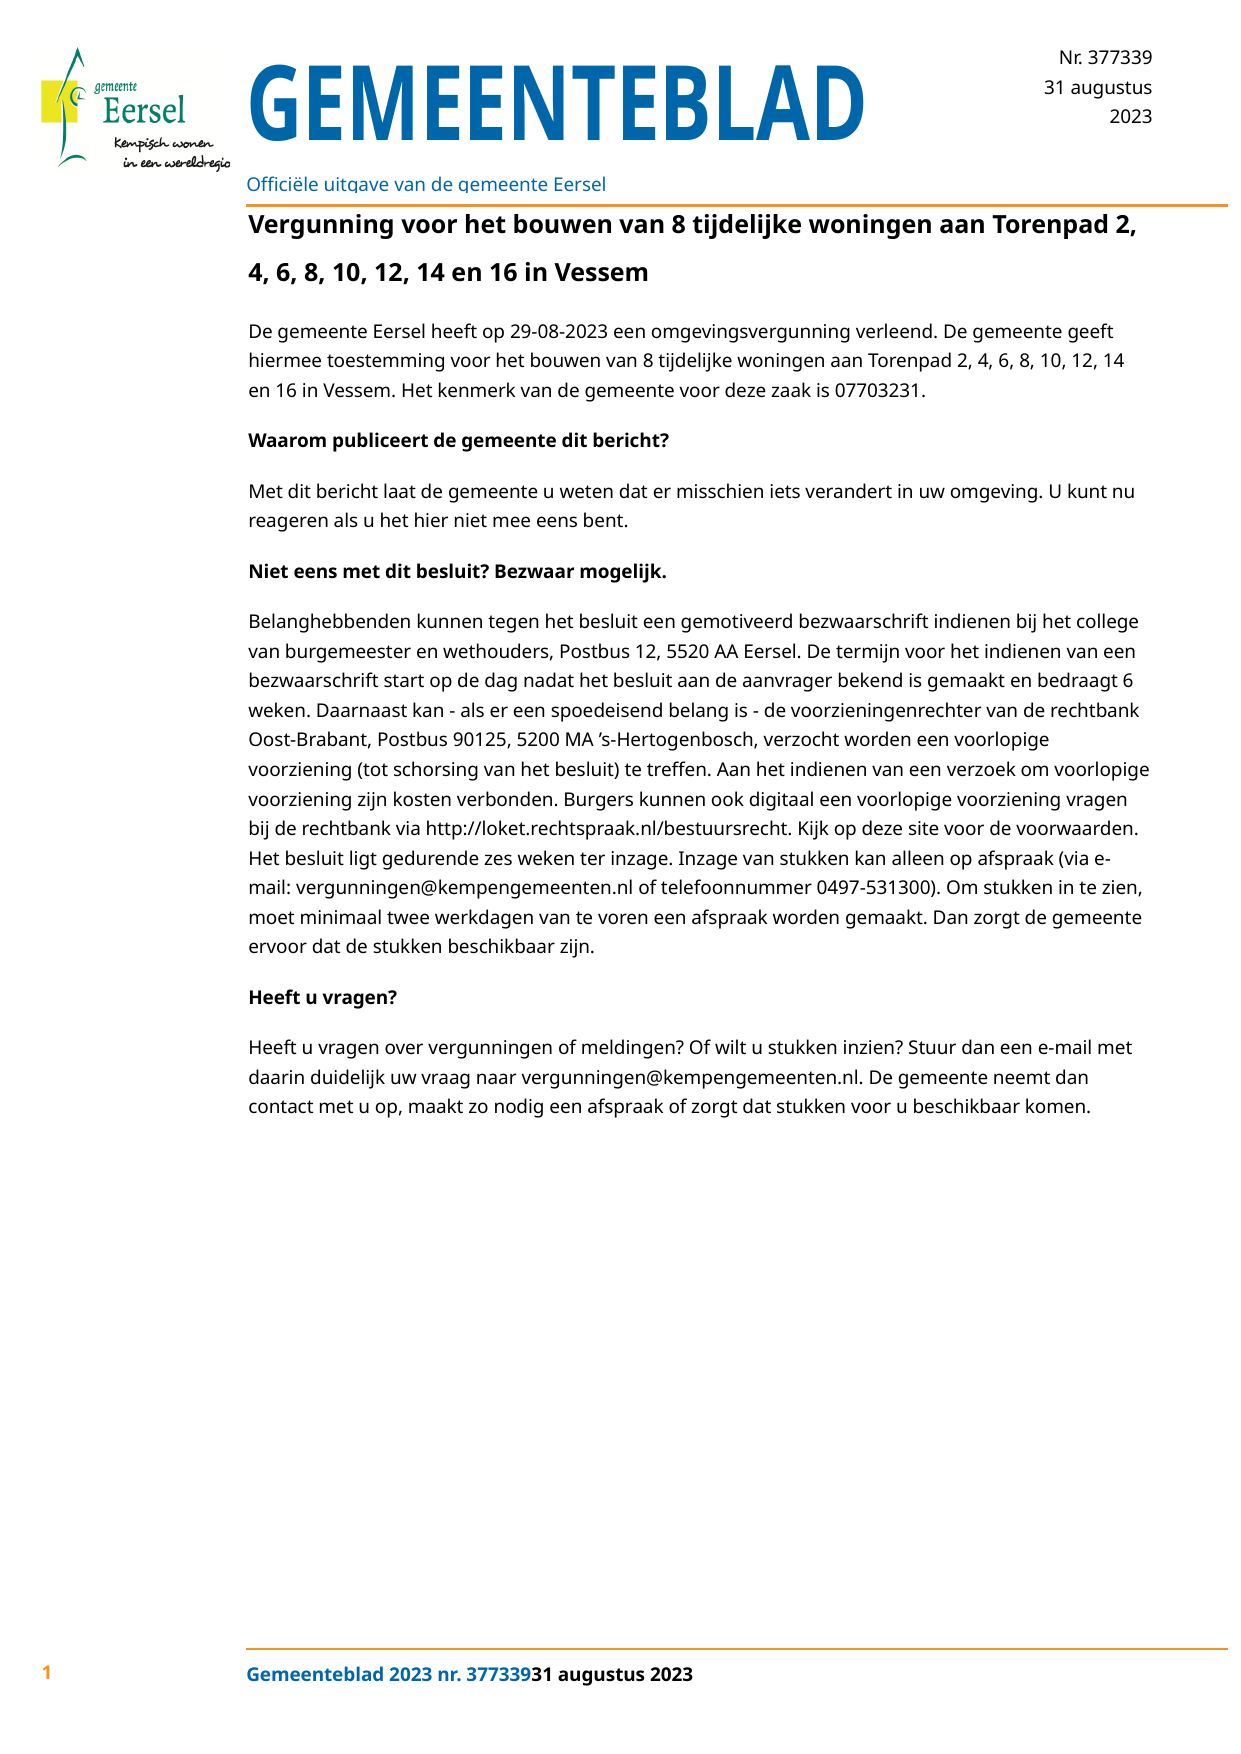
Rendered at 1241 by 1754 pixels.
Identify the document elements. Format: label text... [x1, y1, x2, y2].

text Heeft u vragen? [248, 984, 1152, 1010]
text De gemeente Eersel heeft op 29-08-2023 een omgevingsvergunning verleend. De gemeente geeft hiermee toestemming voor het bouwen van 8 tijdelijke woningen aan Torenpad 2, 4, 6, 8, 10, 12, 14 en 16 in Vessem. Het kenmerk van de gemeente voor deze zaak is 07703231. [248, 318, 1152, 403]
text Vergunning voor het bouwen van 8 tijdelijke woningen aan Torenpad 2, 4, 6, 8, 10, 12, 14 en 16 in Vessem [248, 207, 1152, 288]
text Heeft u vragen over vergunningen of meldingen? Of wilt u stukken inzien? Stuur dan een e-mail met daarin duidelijk uw vraag naar vergunningen@kempengemeenten.nl. De gemeente neemt dan contact met u op, maakt zo nodig een afspraak of zorgt dat stukken voor u beschikbaar komen. [248, 1034, 1152, 1119]
text Niet eens met dit besluit? Bezwaar mogelijk. [248, 558, 1152, 584]
picture [41, 47, 231, 172]
text Met dit bericht laat de gemeente u weten dat er misschien iets verandert in uw omgeving. U kunt nu reageren als u het hier niet mee eens bent. [248, 478, 1152, 533]
text Waarom publiceert de gemeente dit bericht? [248, 427, 1152, 453]
text Belanghebbenden kunnen tegen het besluit een gemotiveerd bezwaarschrift indienen bij het college van burgemeester en wethouders, Postbus 12, 5520 AA Eersel. De termijn voor het indienen van een bezwaarschrift start op de dag nadat het besluit aan de aanvrager bekend is gemaakt en bedraagt 6 weken. Daarnaast kan - als er een spoedeisend belang is - de voorzieningenrechter van de rechtbank Oost-Brabant, Postbus 90125, 5200 MA ’s-Hertogenbosch, verzocht worden een voorlopige voorziening (tot schorsing van het besluit) te treffen. Aan het indienen van een verzoek om voorlopige voorziening zijn kosten verbonden. Burgers kunnen ook digitaal een voorlopige voorziening vragen bij de rechtbank via http://loket.rechtspraak.nl/bestuursrecht. Kijk op deze site voor de voorwaarden. Het besluit ligt gedurende zes weken ter inzage. Inzage van stukken kan alleen op afspraak (via e-mail: vergunningen@kempengemeenten.nl of telefoonnummer 0497-531300). Om stukken in te zien, moet minimaal twee werkdagen van te voren een afspraak worden gemaakt. Dan zorgt de gemeente ervoor dat de stukken beschikbaar zijn. [248, 608, 1152, 959]
